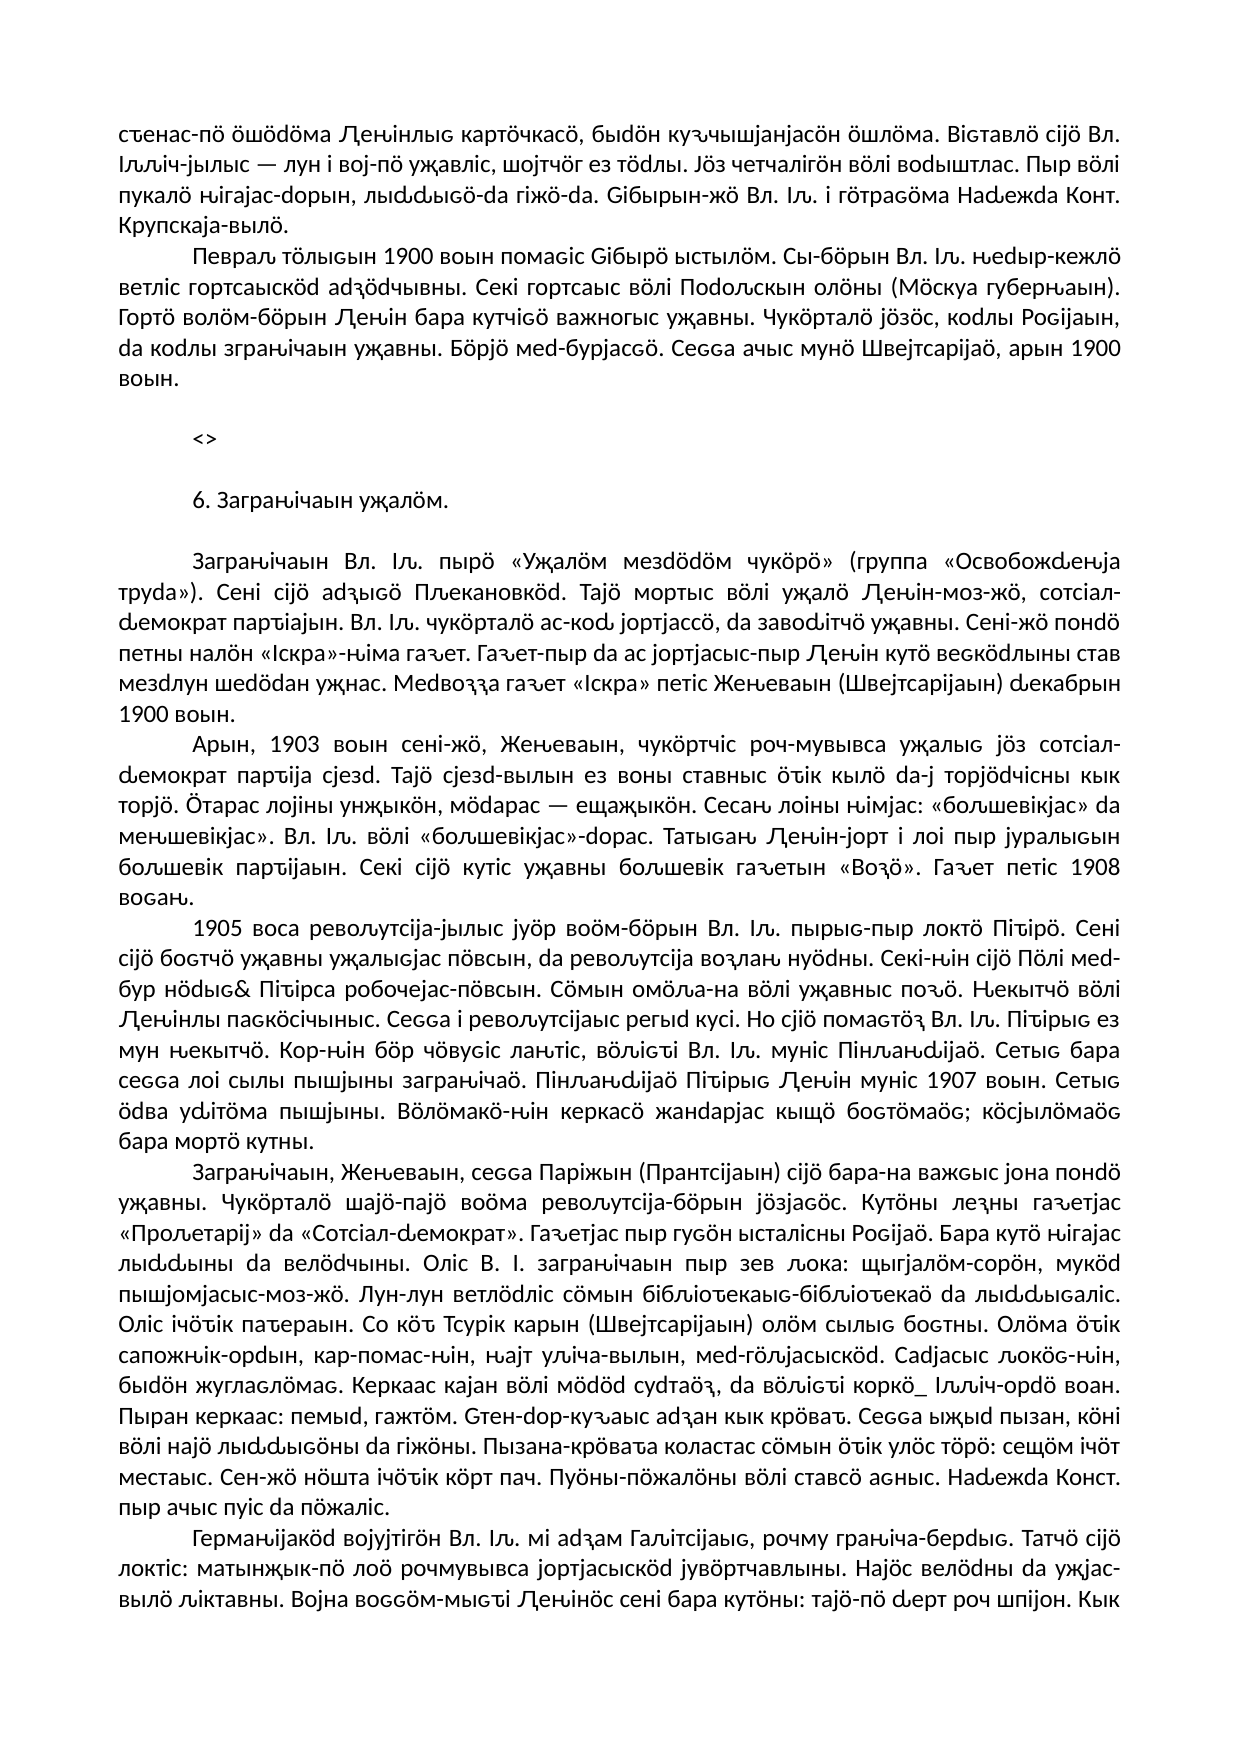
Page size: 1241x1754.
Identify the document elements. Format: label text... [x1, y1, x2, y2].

text Арын, 1903 воын сені-жӧ, Жеԋеваын, чукӧртчіс роч-мувывса уҗалыԍ јӧз сотсіал-ԃемократ парԏіја сјезԁ. Тајӧ сјезԁ-вылын ез воны ставныс ӧԏік кылӧ ԁа-ј торјӧԁчісны кык торјӧ. Ӧтарас лојіны унҗыкӧн, мӧԁарас — ещаҗыкӧн. Сесаԋ лоіны ԋімјас: «боԉшевікјас» ԁа меԋшевікјас». Вл. Іԉ. вӧлі «боԉшевікјас»-ԁорас. Татыԍаԋ Ԉеԋін-јорт і лоі пыр јуралыԍын боԉшевік парԏіјаын. Секі сіјӧ кутіс уҗавны боԉшевік гаԅетын «Воԇӧ». Гаԅет петіс 1908 воԍаԋ. [118, 728, 1122, 912]
text Заграԋічаын, Жеԋеваын, сеԍԍа Паріжын (Прантсіјаын) сіјӧ бара-на важԍыс јона понԁӧ уҗавны. Чукӧрталӧ шајӧ-пајӧ воӧма ревоԉутсіја-бӧрын јӧзјаԍӧс. Кутӧны леԇны гаԅетјас «Проԉетаріј» ԁа «Сотсіал-ԃемократ». Гаԅетјас пыр гуԍӧн ысталісны Роԍіјаӧ. Бара кутӧ ԋігајас лыԃԃыны ԁа велӧԁчыны. Оліс В. I. заграԋічаын пыр зев ԉока: щыгјалӧм-сорӧн, мукӧԁ пышјомјасыс-моз-жӧ. Лун-лун ветлӧԁліс сӧмын бібԉіоԏекаыԍ-бібԉіоԏекаӧ ԁа лыԃԃыԍаліс. Оліс ічӧԏік паԏераын. Со кӧԏ Тсурік карын (Швејтсаріјаын) олӧм сылыԍ боԍтны. Олӧма ӧԏік сапожԋік-орԁын, кар-помас-ԋін, ԋајт уԉіча-вылын, меԁ-гӧԉјасыскӧԁ. Саԁјасыс ԉокӧԍ-ԋін, быԁӧн жуглаԍлӧмаԍ. Керкаас кајан вӧлі мӧԁӧԁ суԁтаӧԇ, ԁа вӧԉіԍԏі коркӧ_ Іԉԉіч-орԁӧ воан. Пыран керкаас: пемыԁ, гажтӧм. Ԍтен-ԁор-куԅаыс аԁԇан кык крӧваԏ. Сеԍԍа ыҗыԁ пызан, кӧні вӧлі најӧ лыԃԃыԍӧны ԁа гіжӧны. Пызана-крӧваԏа коластас сӧмын ӧԏік улӧс тӧрӧ: сещӧм ічӧт местаыс. Сен-жӧ нӧшта ічӧԏік кӧрт пач. Пуӧны-пӧжалӧны вӧлі ставсӧ аԍныс. Наԃежԁа Конст. пыр ачыс пуіс ԁа пӧжаліс. [118, 1156, 1122, 1522]
text 6. Заграԋічаын уҗалӧм. [118, 484, 1122, 515]
text сԏенас-пӧ ӧшӧԁӧма Ԉеԋінлыԍ картӧчкасӧ, быԁӧн куԅчышјанјасӧн ӧшлӧма. Віԍтавлӧ сіјӧ Вл. Іԉԉіч-јылыс — лун і вој-пӧ уҗавліс, шојтчӧг ез тӧԁлы. Јӧз четчалігӧн вӧлі воԁыштлас. Пыр вӧлі пукалӧ ԋігајас-ԁорын, лыԃԃыԍӧ-ԁа гіжӧ-ԁа. Ԍібырын-жӧ Вл. Іԉ. і гӧтраԍӧма Наԃежԁа Конт. Крупскаја-вылӧ. [118, 118, 1122, 240]
text Певраԉ тӧлыԍын 1900 воын помаԍіс Ԍібырӧ ыстылӧм. Сы-бӧрын Вл. Іԉ. ԋеԁыр-кежлӧ ветліс гортсаыскӧԁ аԁԇӧԁчывны. Секі гортсаыс вӧлі Поԁоԉскын олӧны (Мӧскуа губерԋаын). Гортӧ волӧм-бӧрын Ԉеԋін бара кутчіԍӧ важногыс уҗавны. Чукӧрталӧ јӧзӧс, коԁлы Роԍіјаын, ԁа коԁлы зграԋічаын уҗавны. Бӧрјӧ меԁ-бурјасԍӧ. Сеԍԍа ачыс мунӧ Швејтсаріјаӧ, арын 1900 воын. [118, 240, 1122, 393]
text Заграԋічаын Вл. Іԉ. пырӧ «Уҗалӧм мезԁӧԁӧм чукӧрӧ» (группа «Освобожԃеԋја труԁа»). Сені сіјӧ аԁԇыԍӧ Пԉекановкӧԁ. Тајӧ мортыс вӧлі уҗалӧ Ԉеԋін-моз-жӧ, сотсіал-ԃемократ парԏіајын. Вл. Іԉ. чукӧрталӧ ас-коԃ јортјассӧ, ԁа завоԃітчӧ уҗавны. Сені-жӧ понԁӧ петны налӧн «Іскра»-ԋіма гаԅет. Гаԅет-пыр ԁа ас јортјасыс-пыр Ԉеԋін кутӧ веԍкӧԁлыны став мезԁлун шеԁӧԁан уҗнас. Меԁвоԇԇа гаԅет «Іскра» петіс Жеԋеваын (Швејтсаріјаын) ԃекабрын 1900 воын. [118, 545, 1122, 728]
text <> [118, 423, 1122, 454]
text Гермаԋіјакӧԁ војујтігӧн Вл. Іԉ. мі аԁԇам Гаԉітсіјаыԍ, рочму граԋіча-берԁыԍ. Татчӧ сіјӧ локтіс: матынҗык-пӧ лоӧ рочмувывса јортјасыскӧԁ јувӧртчавлыны. Најӧс велӧԁны ԁа уҗјас-вылӧ ԉіктавны. Војна воԍԍӧм-мыԍԏі Ԉеԋінӧс сені бара кутӧны: тајӧ-пӧ ԃерт роч шпіјон. Кык [118, 1522, 1122, 1614]
text 1905 воса ревоԉутсіја-јылыс јуӧр воӧм-бӧрын Вл. Іԉ. пырыԍ-пыр локтӧ Піԏірӧ. Сені сіјӧ боԍтчӧ уҗавны уҗалыԍјас пӧвсын, ԁа ревоԉутсіја воԇлаԋ нуӧԁны. Секі-ԋін сіјӧ Пӧлі меԁ-бур нӧԁыԍ& Піԏірса робочејас-пӧвсын. Сӧмын омӧԉа-на вӧлі уҗавныс поԅӧ. Ԋекытчӧ вӧлі Ԉеԋінлы паԍкӧсічыныс. Сеԍԍа і ревоԉутсіјаыс регыԁ кусі. Но сјіӧ помаԍтӧԇ Вл. Іԉ. Піԏірыԍ ез мун ԋекытчӧ. Кор-ԋін бӧр чӧвуԍіс лаԋтіс, вӧԉіԍԏі Вл. Іԉ. муніс Пінԉаԋԃіјаӧ. Сетыԍ бара сеԍԍа лоі сылы пышјыны заграԋічаӧ. Пінԉаԋԃіјаӧ Піԏірыԍ Ԉеԋін муніс 1907 воын. Сетыԍ ӧԁва уԃітӧма пышјыны. Вӧлӧмакӧ-ԋін керкасӧ жанԁарјас кыщӧ боԍтӧмаӧԍ; кӧсјылӧмаӧԍ бара мортӧ кутны. [118, 912, 1122, 1156]
